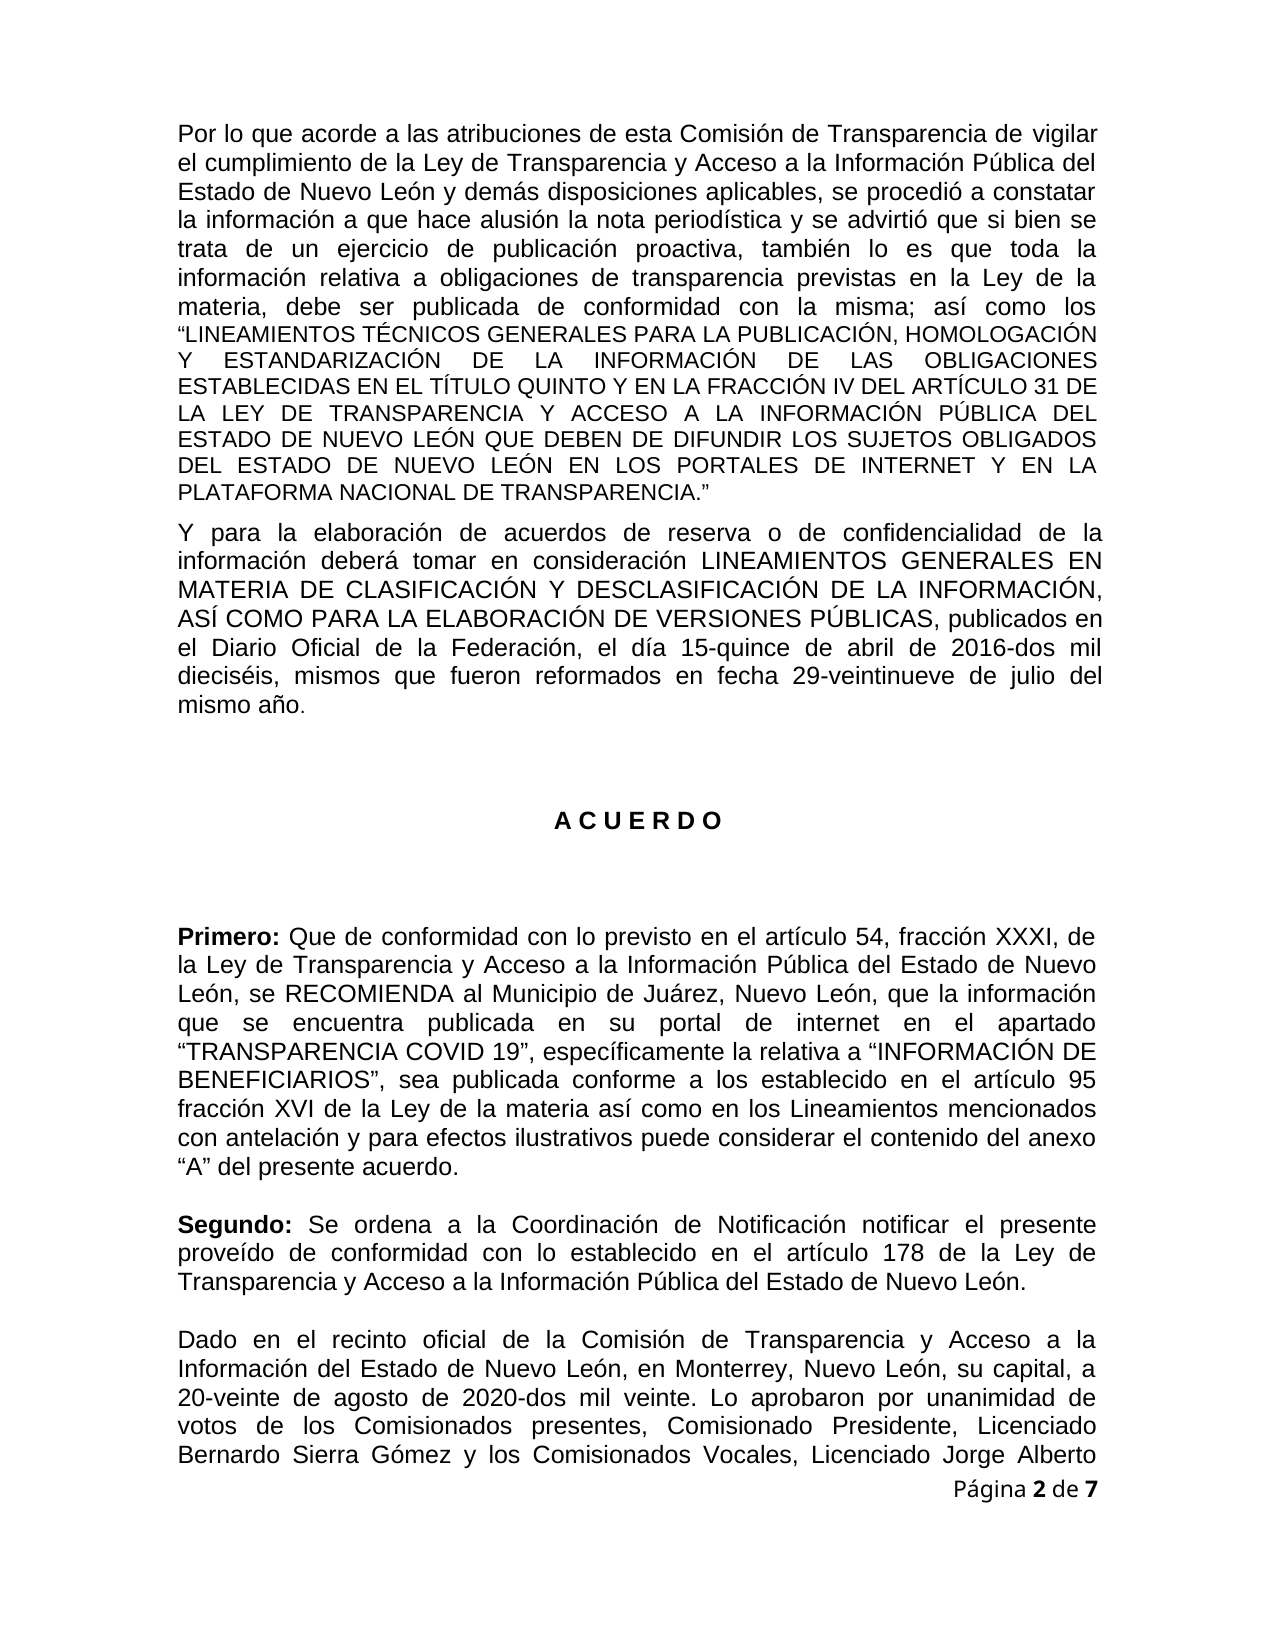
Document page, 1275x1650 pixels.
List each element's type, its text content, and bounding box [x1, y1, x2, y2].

text A C U E R D O [177, 806, 1098, 834]
text Dado en el recinto oficial de la Comisión de Transparencia y Acceso a la Información del Estado de Nuevo León, en Monterrey, Nuevo León, su capital, a 20-veinte de agosto de 2020-dos mil veinte. Lo aprobaron por unanimidad de votos de los Comisionados presentes, Comisionado Presidente, Licenciado Bernardo Sierra Gómez y los Comisionados Vocales, Licenciado Jorge Alberto [177, 1325, 1098, 1469]
text Segundo: Se ordena a la Coordinación de Notificación notificar el presente proveído de conformidad con lo establecido en el artículo 178 de la Ley de Transparencia y Acceso a la Información Pública del Estado de Nuevo León. [177, 1209, 1098, 1296]
text Primero: Que de conformidad con lo previsto en el artículo 54, fracción XXXI, de la Ley de Transparencia y Acceso a la Información Pública del Estado de Nuevo León, se RECOMIENDA al Municipio de Juárez, Nuevo León, que la información que se encuentra publicada en su portal de internet en el apartado “TRANSPARENCIA COVID 19”, específicamente la relativa a “INFORMACIÓN DE BENEFICIARIOS”, sea publicada conforme a los establecido en el artículo 95 fracción XVI de la Ley de la materia así como en los Lineamientos mencionados con antelación y para efectos ilustrativos puede considerar el contenido del anexo “A” del presente acuerdo. [177, 922, 1098, 1180]
text Por lo que acorde a las atribuciones de esta Comisión de Transparencia de vigilar el cumplimiento de la Ley de Transparencia y Acceso a la Información Pública del Estado de Nuevo León y demás disposiciones aplicables, se procedió a constatar la información a que hace alusión la nota periodística y se advirtió que si bien se trata de un ejercicio de publicación proactiva, también lo es que toda la información relativa a obligaciones de transparencia previstas en la Ley de la materia, debe ser publicada de conformidad con la misma; así como los “LINEAMIENTOS TÉCNICOS GENERALES PARA LA PUBLICACIÓN, HOMOLOGACIÓN Y ESTANDARIZACIÓN DE LA INFORMACIÓN DE LAS OBLIGACIONES ESTABLECIDAS EN EL TÍTULO QUINTO Y EN LA FRACCIÓN IV DEL ARTÍCULO 31 DE LA LEY DE TRANSPARENCIA Y ACCESO A LA INFORMACIÓN PÚBLICA DEL ESTADO DE NUEVO LEÓN QUE DEBEN DE DIFUNDIR LOS SUJETOS OBLIGADOS DEL ESTADO DE NUEVO LEÓN EN LOS PORTALES DE INTERNET Y EN LA PLATAFORMA NACIONAL DE TRANSPARENCIA.” [177, 119, 1098, 505]
text Y para la elaboración de acuerdos de reserva o de confidencialidad de la información deberá tomar en consideración LINEAMIENTOS GENERALES EN MATERIA DE CLASIFICACIÓN Y DESCLASIFICACIÓN DE LA INFORMACIÓN, ASÍ COMO PARA LA ELABORACIÓN DE VERSIONES PÚBLICAS, publicados en el Diario Oficial de la Federación, el día 15-quince de abril de 2016-dos mil dieciséis, mismos que fueron reformados en fecha 29-veintinueve de julio del mismo año. [177, 517, 1104, 719]
